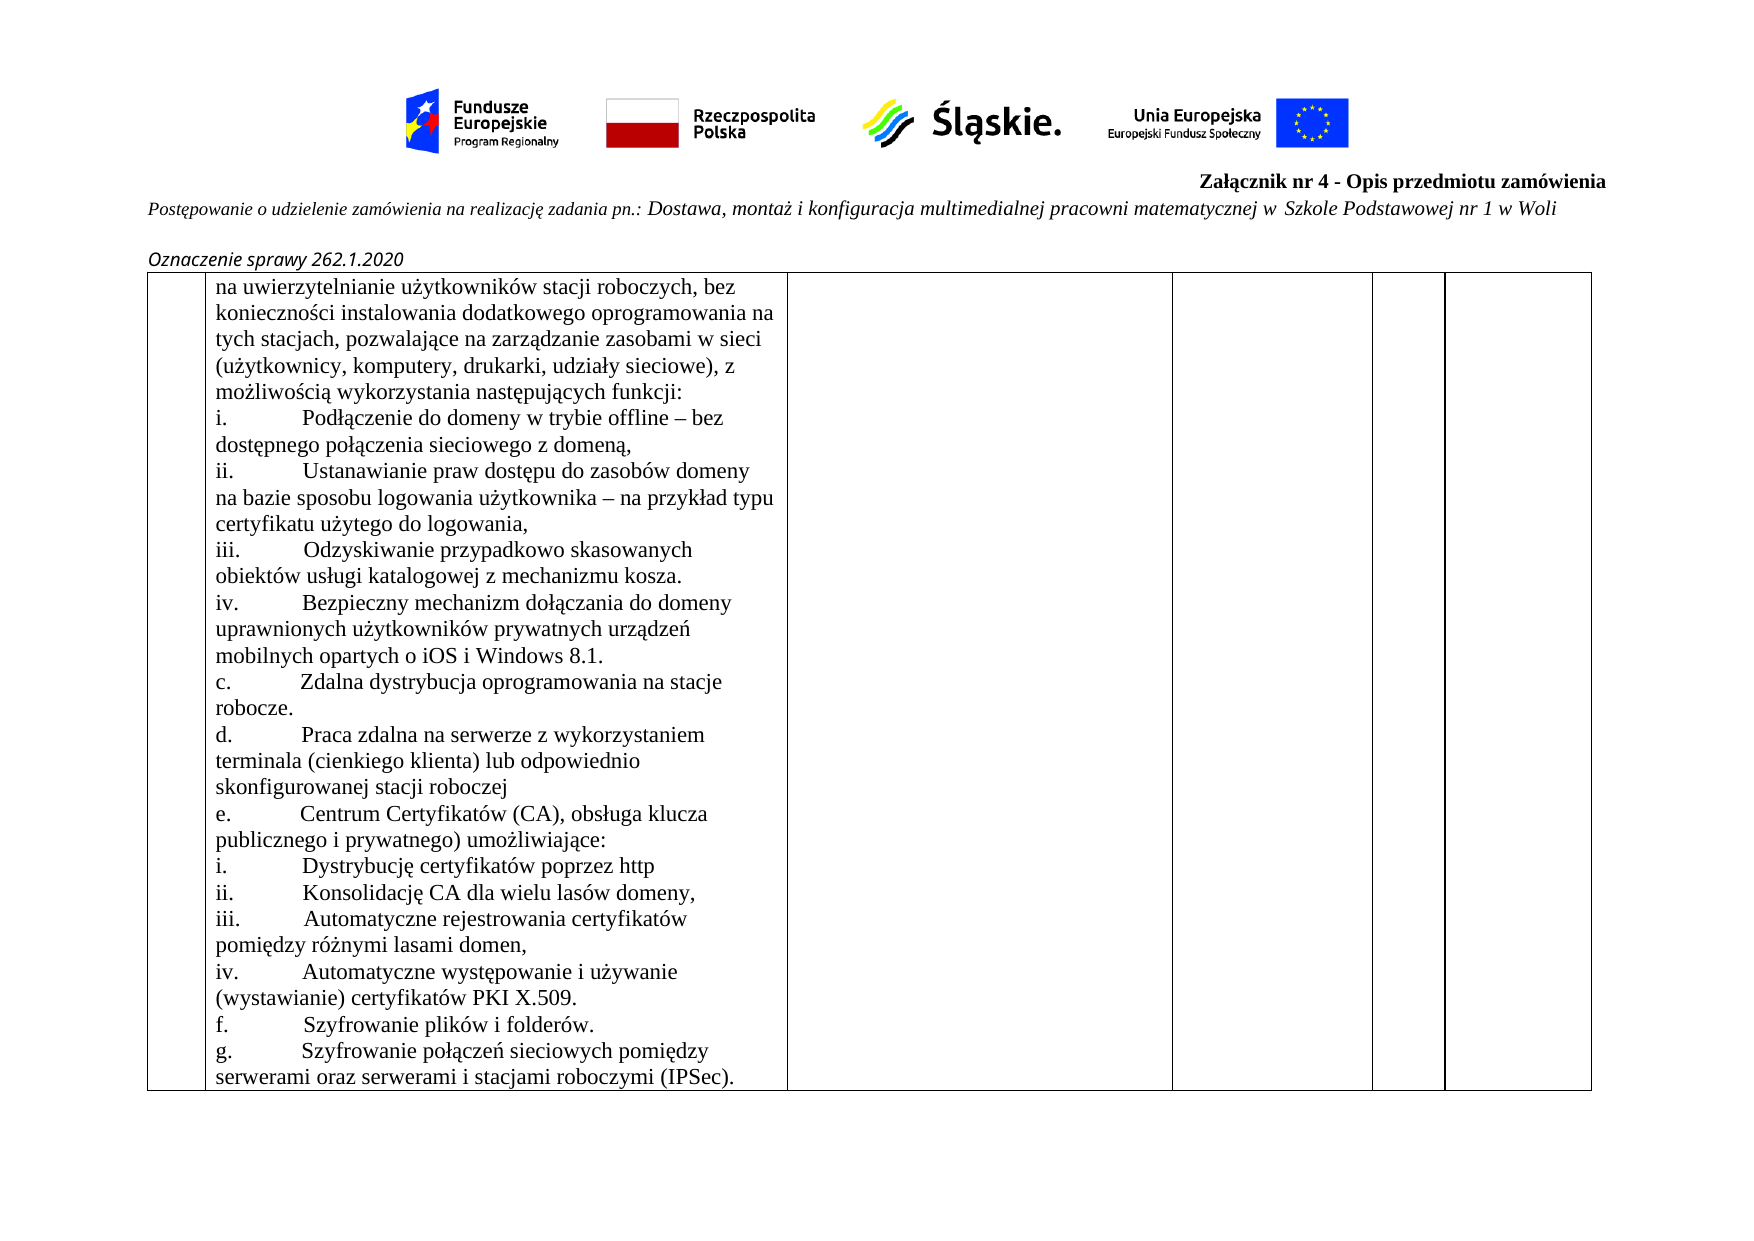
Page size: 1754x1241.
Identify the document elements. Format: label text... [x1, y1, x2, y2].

table_cell [1173, 273, 1372, 1090]
table_cell [148, 273, 205, 1090]
table_cell [1373, 273, 1444, 1090]
table_cell [1446, 273, 1591, 1090]
table_cell [788, 273, 1172, 1090]
table_cell na uwierzytelnianie użytkowników stacji roboczych, bez konieczności instalowania dodatkowego oprogramowania na tych stacjach, pozwalające na zarządzanie zasobami w sieci (użytkownicy, komputery, drukarki, udziały sieciowe), z możliwością wykorzystania następujących funkcji: i. Podłączenie do domeny w trybie offline – bez dostępnego połączenia sieciowego z domeną, ii. Ustanawianie praw dostępu do zasobów domeny na bazie sposobu logowania użytkownika – na przykład typu certyfikatu użytego do logowania, iii. Odzyskiwanie przypadkowo skasowanych obiektów usługi katalogowej z mechanizmu kosza. iv. Bezpieczny mechanizm dołączania do domeny uprawnionych użytkowników prywatnych urządzeń mobilnych opartych o iOS i Windows 8.1. c. Zdalna dystrybucja oprogramowania na stacje robocze. d. Praca zdalna na serwerze z wykorzystaniem terminala (cienkiego klienta) lub odpowiednio skonfigurowanej stacji roboczej e. Centrum Certyfikatów (CA), obsługa klucza publicznego i prywatnego) umożliwiające: i. Dystrybucję certyfikatów poprzez http ii. Konsolidację CA dla wielu lasów domeny, iii. Automatyczne rejestrowania certyfikatów pomiędzy różnymi lasami domen, iv. Automatyczne występowanie i używanie (wystawianie) certyfikatów PKI X.509. f. Szyfrowanie plików i folderów. g. Szyfrowanie połączeń sieciowych pomiędzy serwerami oraz serwerami i stacjami roboczymi (IPSec). [206, 273, 787, 1090]
